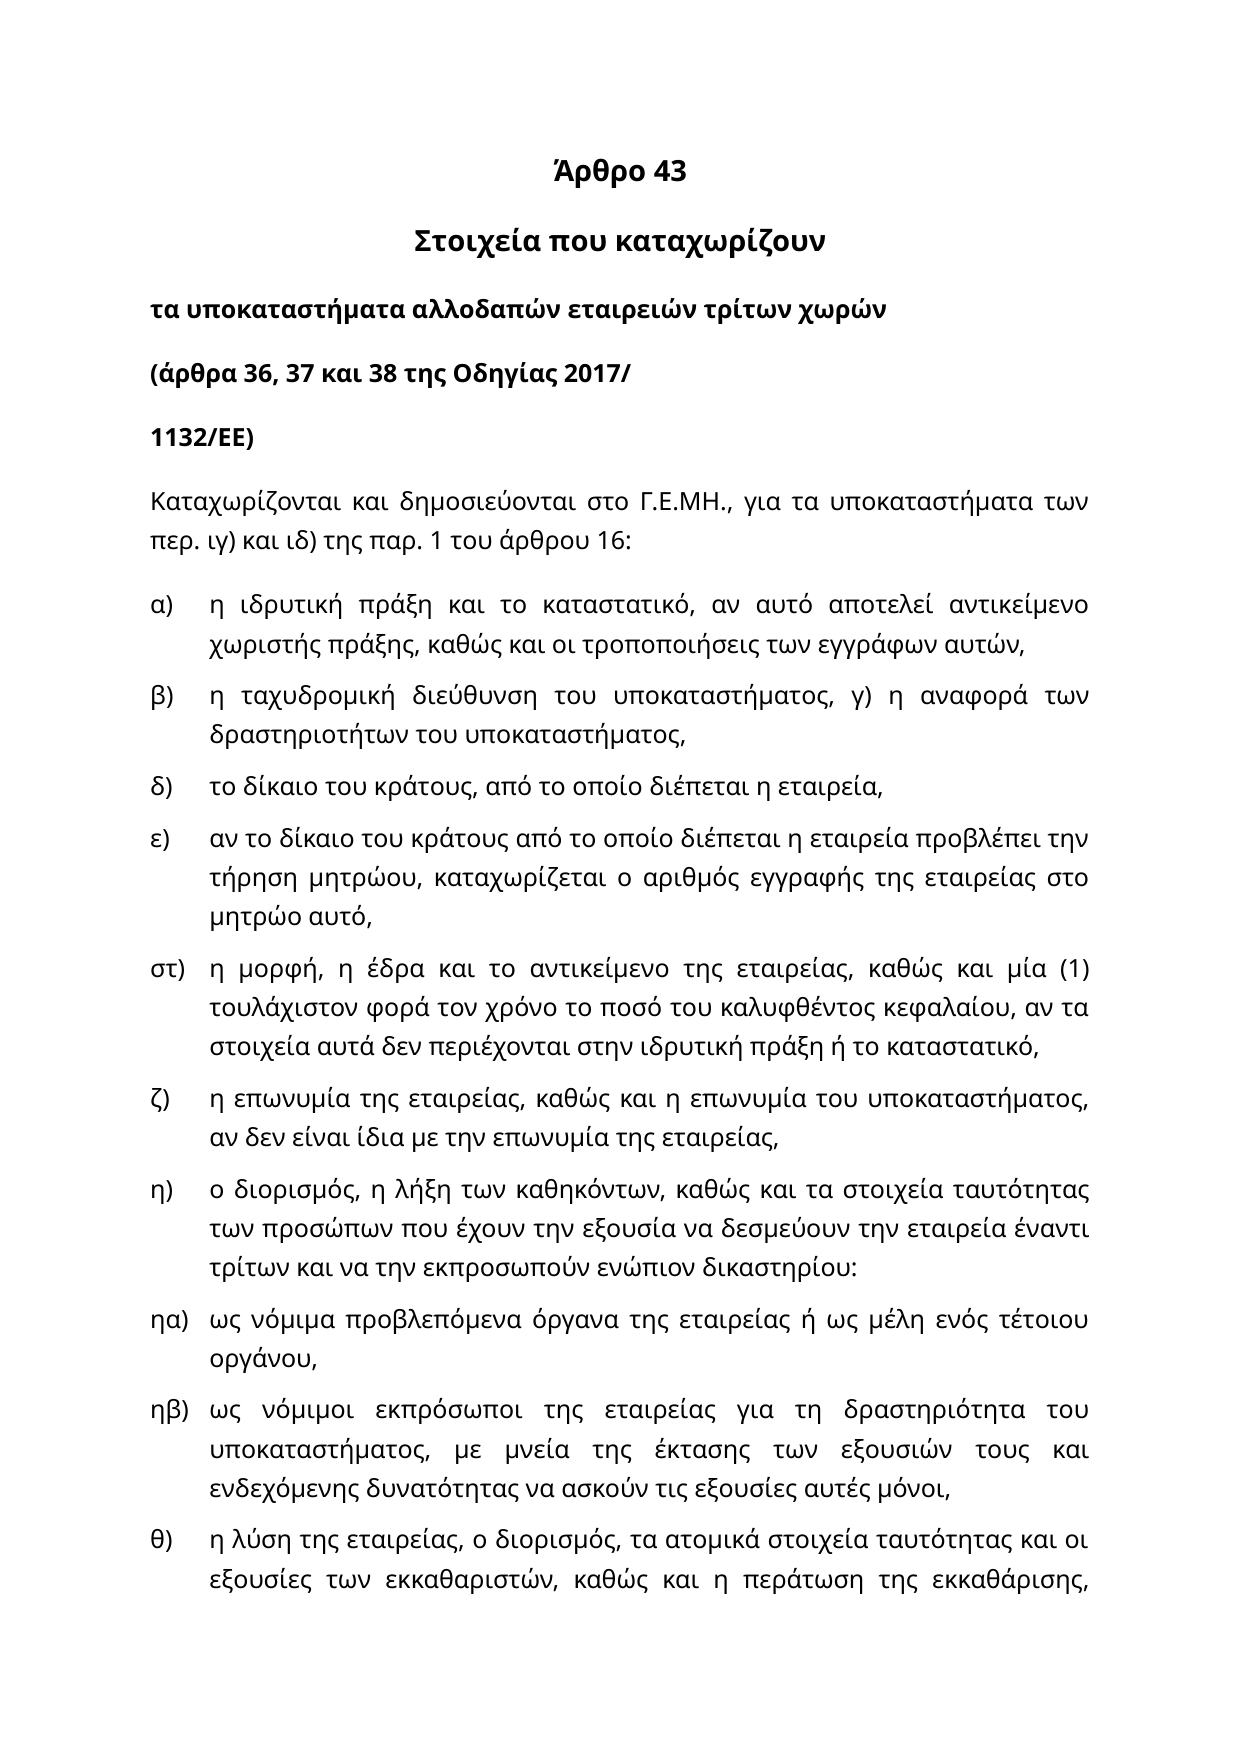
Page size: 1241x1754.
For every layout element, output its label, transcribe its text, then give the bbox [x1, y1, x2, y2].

list ε) αν το δίκαιο του κράτους από το οποίο διέπεται η εταιρεία προβλέπει την τήρηση μητρώου, καταχωρίζεται ο αριθμός εγγραφής της εταιρείας στο μητρώο αυτό, [150, 820, 1090, 933]
subtitle Άρθρο 43 [150, 150, 1090, 190]
list β) η ταχυδρομική διεύθυνση του υποκαταστήματος, γ) η αναφορά των δραστηριοτήτων του υποκαταστήματος, [150, 678, 1090, 751]
list ηβ) ως νόμιμοι εκπρόσωποι της εταιρείας για τη δραστηριότητα του υποκαταστήματος, με μνεία της έκτασης των εξουσιών τους και ενδεχόμενης δυνατότητας να ασκούν τις εξουσίες αυτές μόνοι, [150, 1392, 1090, 1504]
text (άρθρα 36, 37 και 38 της Οδηγίας 2017/ [150, 355, 1090, 389]
list ηα) ως νόμιμα προβλεπόμενα όργανα της εταιρείας ή ως μέλη ενός τέτοιου οργάνου, [150, 1301, 1090, 1374]
text Καταχωρίζονται και δημοσιεύονται στο Γ.Ε.ΜΗ., για τα υποκαταστήματα των περ. ιγ) και ιδ) της παρ. 1 του άρθρου 16: [150, 484, 1090, 557]
text 1132/ΕΕ) [150, 419, 1090, 454]
list δ) το δίκαιο του κράτους, από το οποίο διέπεται η εταιρεία, [150, 769, 1090, 803]
list η) ο διορισμός, η λήξη των καθηκόντων, καθώς και τα στοιχεία ταυτότητας των προσώπων που έχουν την εξουσία να δεσμεύουν την εταιρεία έναντι τρίτων και να την εκπροσωπούν ενώπιον δικαστηρίου: [150, 1171, 1090, 1284]
text τα υποκαταστήματα αλλοδαπών εταιρειών τρίτων χωρών [150, 291, 1090, 325]
list ζ) η επωνυμία της εταιρείας, καθώς και η επωνυμία του υποκαταστήματος, αν δεν είναι ίδια με την επωνυμία της εταιρείας, [150, 1080, 1090, 1154]
list στ) η μορφή, η έδρα και το αντικείμενο της εταιρείας, καθώς και μία (1) τουλάχιστον φορά τον χρόνο το ποσό του καλυφθέντος κεφαλαίου, αν τα στοιχεία αυτά δεν περιέχονται στην ιδρυτική πράξη ή το καταστατικό, [150, 950, 1090, 1063]
list θ) η λύση της εταιρείας, ο διορισμός, τα ατομικά στοιχεία ταυτότητας και οι εξουσίες των εκκαθαριστών, καθώς και η περάτωση της εκκαθάρισης, [150, 1522, 1090, 1595]
list α) η ιδρυτική πράξη και το καταστατικό, αν αυτό αποτελεί αντικείμενο χωριστής πράξης, καθώς και οι τροποποιήσεις των εγγράφων αυτών, [150, 587, 1090, 660]
subtitle Στοιχεία που καταχωρίζουν [150, 221, 1090, 260]
